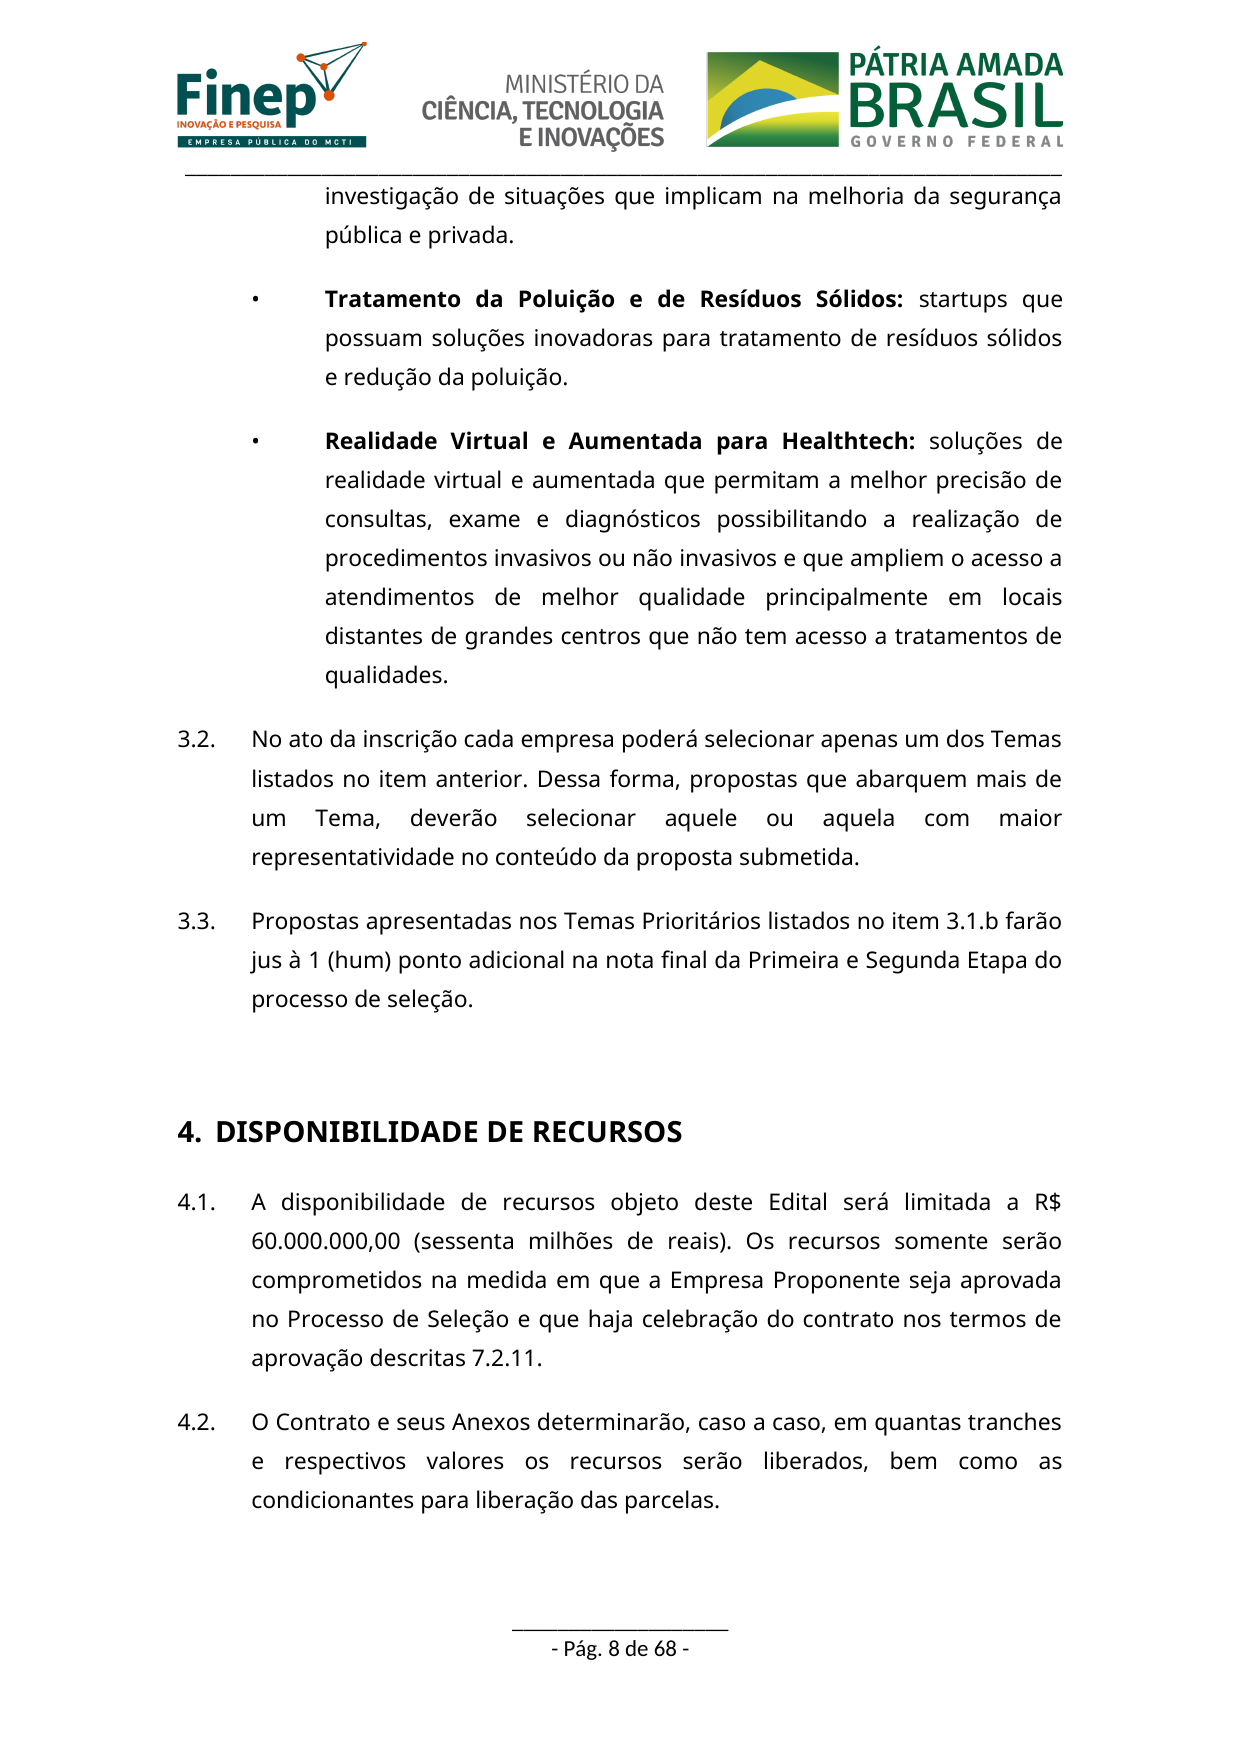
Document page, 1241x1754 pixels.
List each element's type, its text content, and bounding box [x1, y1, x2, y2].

list O Contrato e seus Anexos determinarão, caso a caso, em quantas tranches e respectivos valores os recursos serão liberados, bem como as condicionantes para liberação das parcelas. [177, 1406, 1063, 1515]
list DISPONIBILIDADE DE RECURSOS [177, 1111, 1063, 1151]
list A disponibilidade de recursos objeto deste Edital será limitada a R$ 60.000.000,00 (sessenta milhões de reais). Os recursos somente serão comprometidos na medida em que a Empresa Proponente seja aprovada no Processo de Seleção e que haja celebração do contrato nos termos de aprovação descritas 7.2.11. [177, 1186, 1063, 1373]
list No ato da inscrição cada empresa poderá selecionar apenas um dos Temas listados no item anterior. Dessa forma, propostas que abarquem mais de um Tema, deverão selecionar aquele ou aquela com maior representatividade no conteúdo da proposta submetida. [177, 723, 1063, 872]
list Propostas apresentadas nos Temas Prioritários listados no item 3.1.b farão jus à 1 (hum) ponto adicional na nota final da Primeira e Segunda Etapa do processo de seleção. [177, 905, 1063, 1014]
list Realidade Virtual e Aumentada para Healthtech: soluções de realidade virtual e aumentada que permitam a melhor precisão de consultas, exame e diagnósticos possibilitando a realização de procedimentos invasivos ou não invasivos e que ampliem o acesso a atendimentos de melhor qualidade principalmente em locais distantes de grandes centros que não tem acesso a tratamentos de qualidades. [251, 425, 1063, 691]
list investigação de situações que implicam na melhoria da segurança pública e privada. [251, 180, 1063, 250]
list Tratamento da Poluição e de Resíduos Sólidos: startups que possuam soluções inovadoras para tratamento de resíduos sólidos e redução da poluição. [251, 283, 1063, 392]
